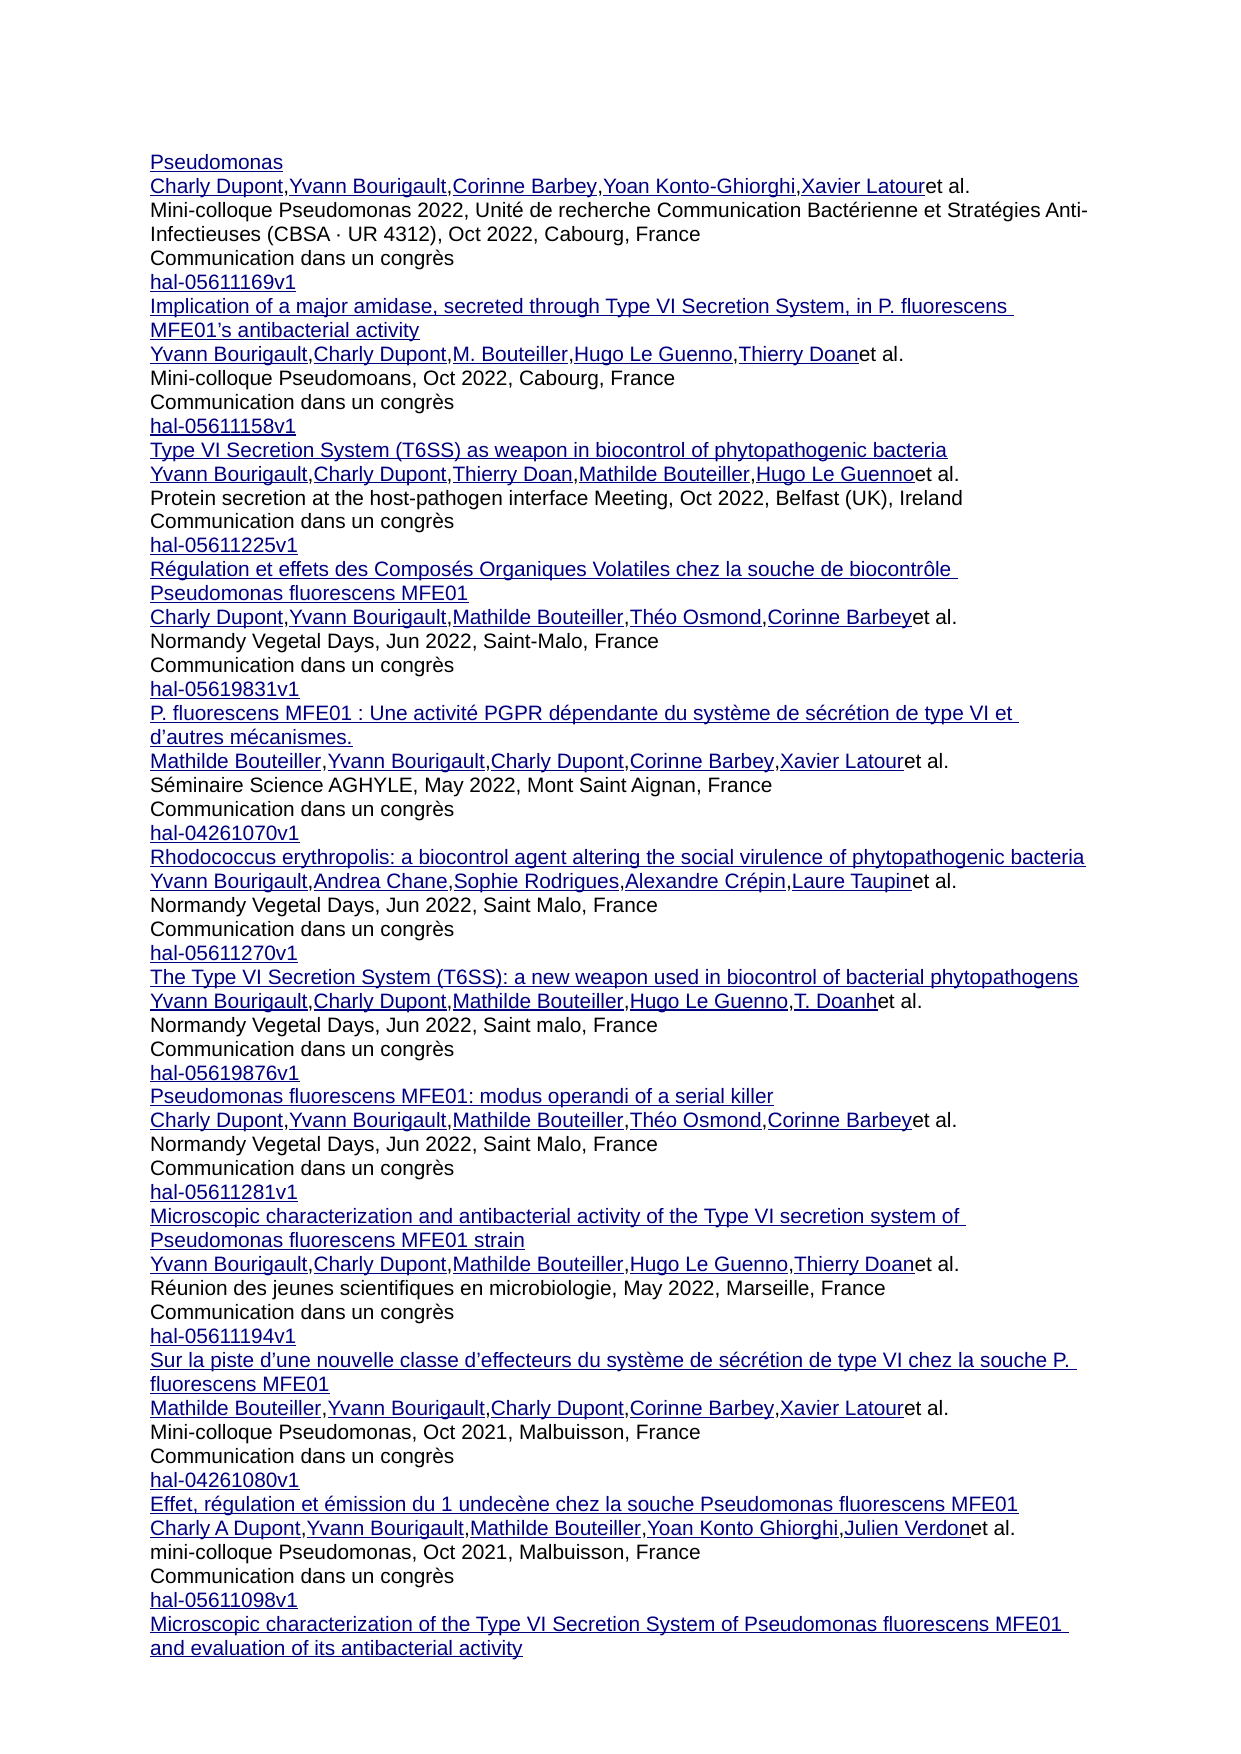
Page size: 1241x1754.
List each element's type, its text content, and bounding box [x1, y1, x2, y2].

table_cell The Type VI Secretion System (T6SS): a new weapon used in biocontrol of bacterial phytopathogens Yvann Bourigault,Charly Dupont,Mathilde Bouteiller,Hugo Le Guenno,T. Doanhet al. Normandy Vegetal Days, Jun 2022, Saint malo, France Communication dans un congrès hal-05619876v1 [150, 965, 1090, 1084]
table_cell P. fluorescens MFE01 : Une activité PGPR dépendante du système de sécrétion de type VI et d’autres mécanismes. Mathilde Bouteiller,Yvann Bourigault,Charly Dupont,Corinne Barbey,Xavier Latouret al. Séminaire Science AGHYLE, May 2022, Mont Saint Aignan, France Communication dans un congrès hal-04261070v1 [150, 701, 1090, 845]
table_cell Régulation et effets des Composés Organiques Volatiles chez la souche de biocontrôle Pseudomonas fluorescens MFE01 Charly Dupont,Yvann Bourigault,Mathilde Bouteiller,Théo Osmond,Corinne Barbeyet al. Normandy Vegetal Days, Jun 2022, Saint-Malo, France Communication dans un congrès hal-05619831v1 [150, 557, 1090, 701]
table_cell Sur la piste d’une nouvelle classe d’effecteurs du système de sécrétion de type VI chez la souche P. fluorescens MFE01 Mathilde Bouteiller,Yvann Bourigault,Charly Dupont,Corinne Barbey,Xavier Latouret al. Mini-colloque Pseudomonas, Oct 2021, Malbuisson, France Communication dans un congrès hal-04261080v1 [150, 1348, 1090, 1492]
table_cell Communication longue distance chez la souche Pseudomonas fluorescens MFE01 Mini-colloque Pseudomonas Charly Dupont,Yvann Bourigault,Corinne Barbey,Yoan Konto-Ghiorghi,Xavier Latouret al. Mini-colloque Pseudomonas 2022, Unité de recherche Communication Bactérienne et Stratégies Anti-Infectieuses (CBSA · UR 4312), Oct 2022, Cabourg, France Communication dans un congrès hal-05611169v1 [150, 150, 1090, 294]
table_cell Rhodococcus erythropolis: a biocontrol agent altering the social virulence of phytopathogenic bacteria Yvann Bourigault,Andrea Chane,Sophie Rodrigues,Alexandre Crépin,Laure Taupinet al. Normandy Vegetal Days, Jun 2022, Saint Malo, France Communication dans un congrès hal-05611270v1 [150, 845, 1090, 964]
table_cell Implication of a major amidase, secreted through Type VI Secretion System, in P. fluorescens MFE01’s antibacterial activity Yvann Bourigault,Charly Dupont,M. Bouteiller,Hugo Le Guenno,Thierry Doanet al. Mini-colloque Pseudomoans, Oct 2022, Cabourg, France Communication dans un congrès hal-05611158v1 [150, 294, 1090, 437]
table_cell Microscopic characterization of the Type VI Secretion System of Pseudomonas fluorescens MFE01 and evaluation of its antibacterial activity [150, 1611, 1090, 1659]
table_cell Effet, régulation et émission du 1 undecène chez la souche Pseudomonas fluorescens MFE01 Charly A Dupont,Yvann Bourigault,Mathilde Bouteiller,Yoan Konto Ghiorghi,Julien Verdonet al. mini-colloque Pseudomonas, Oct 2021, Malbuisson, France Communication dans un congrès hal-05611098v1 [150, 1492, 1090, 1611]
table_cell Pseudomonas fluorescens MFE01: modus operandi of a serial killer Charly Dupont,Yvann Bourigault,Mathilde Bouteiller,Théo Osmond,Corinne Barbeyet al. Normandy Vegetal Days, Jun 2022, Saint Malo, France Communication dans un congrès hal-05611281v1 [150, 1084, 1090, 1204]
table_cell Microscopic characterization and antibacterial activity of the Type VI secretion system of Pseudomonas fluorescens MFE01 strain Yvann Bourigault,Charly Dupont,Mathilde Bouteiller,Hugo Le Guenno,Thierry Doanet al. Réunion des jeunes scientifiques en microbiologie, May 2022, Marseille, France Communication dans un congrès hal-05611194v1 [150, 1204, 1090, 1348]
table_cell Type VI Secretion System (T6SS) as weapon in biocontrol of phytopathogenic bacteria Yvann Bourigault,Charly Dupont,Thierry Doan,Mathilde Bouteiller,Hugo Le Guennoet al. Protein secretion at the host-pathogen interface Meeting, Oct 2022, Belfast (UK), Ireland Communication dans un congrès hal-05611225v1 [150, 438, 1090, 557]
